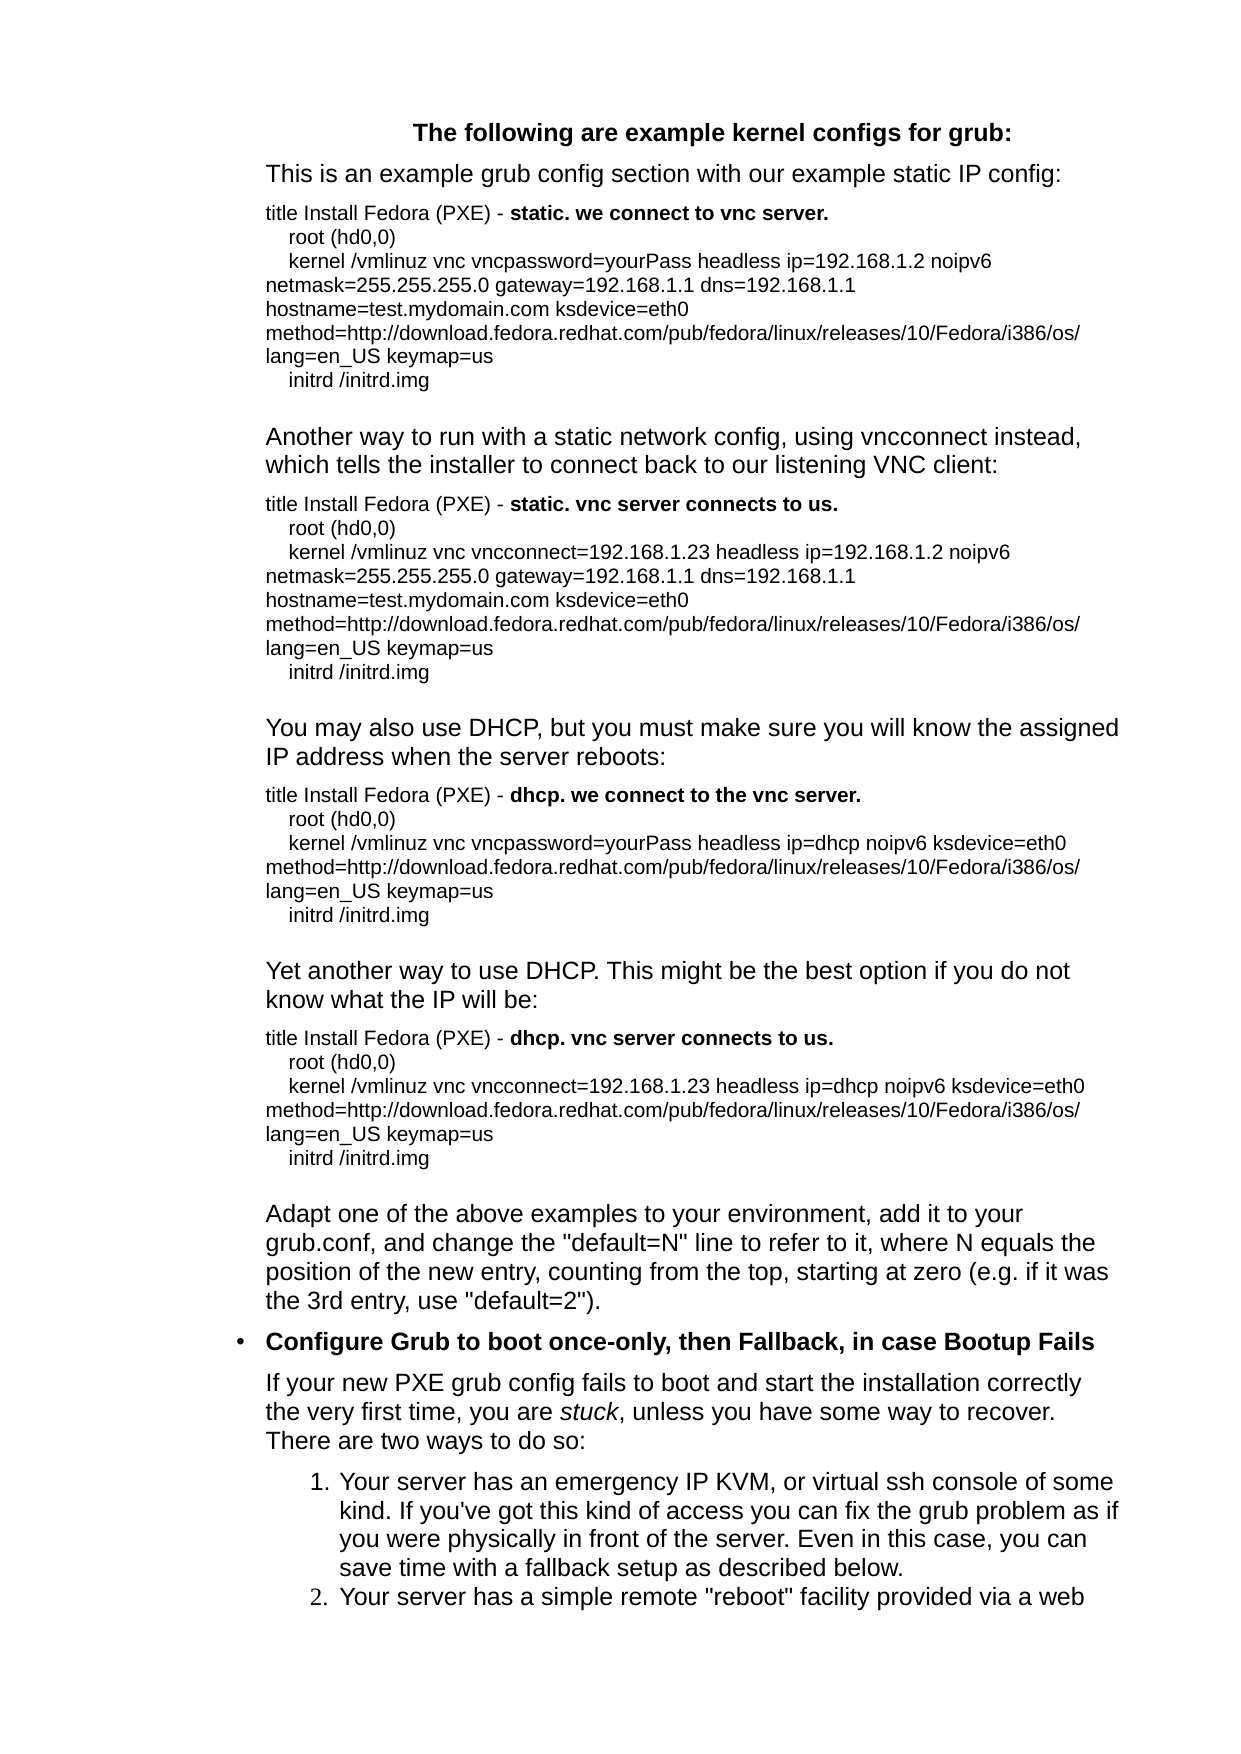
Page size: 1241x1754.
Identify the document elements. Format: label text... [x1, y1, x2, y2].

list initrd /initrd.img [236, 903, 1122, 927]
list title Install Fedora (PXE) - static. vnc server connects to us. [236, 492, 1122, 516]
list If your new PXE grub config fails to boot and start the installation correctly the very first time, you are stuck, unless you have some way to recover. There are two ways to do so: [236, 1368, 1122, 1454]
list title Install Fedora (PXE) - dhcp. vnc server connects to us. [236, 1026, 1122, 1050]
list kernel /vmlinuz vnc vncconnect=192.168.1.23 headless ip=dhcp noipv6 ksdevice=eth0 method=http://download.fedora.redhat.com/pub/fedora/linux/releases/10/Fedora/i386/os/ lang=en_US keymap=us [236, 1074, 1122, 1146]
list root (hd0,0) [236, 516, 1122, 540]
list root (hd0,0) [236, 224, 1122, 248]
list initrd /initrd.img [236, 368, 1122, 392]
list Your server has a simple remote "reboot" facility provided via a web [309, 1582, 1122, 1611]
list Your server has an emergency IP KVM, or virtual ssh console of some kind. If you've got this kind of access you can fix the grub problem as if you were physically in front of the server. Even in this case, you can save time with a fallback setup as described below. [309, 1467, 1122, 1582]
list Configure Grub to boot once-only, then Fallback, in case Bootup Fails [236, 1327, 1122, 1356]
list Yet another way to use DHCP. This might be the best option if you do not know what the IP will be: [236, 956, 1122, 1014]
list initrd /initrd.img [236, 1146, 1122, 1170]
list Adapt one of the above examples to your environment, add it to your grub.conf, and change the "default=N" line to refer to it, where N equals the position of the new entry, counting from the top, starting at zero (e.g. if it was the 3rd entry, use "default=2"). [236, 1199, 1122, 1314]
list kernel /vmlinuz vnc vncpassword=yourPass headless ip=dhcp noipv6 ksdevice=eth0 method=http://download.fedora.redhat.com/pub/fedora/linux/releases/10/Fedora/i386/os/ lang=en_US keymap=us [236, 831, 1122, 903]
list initrd /initrd.img [236, 659, 1122, 683]
list title Install Fedora (PXE) - dhcp. we connect to the vnc server. [236, 783, 1122, 807]
list kernel /vmlinuz vnc vncconnect=192.168.1.23 headless ip=192.168.1.2 noipv6 netmask=255.255.255.0 gateway=192.168.1.1 dns=192.168.1.1 hostname=test.mydomain.com ksdevice=eth0 method=http://download.fedora.redhat.com/pub/fedora/linux/releases/10/Fedora/i386/os/ lang=en_US keymap=us [236, 540, 1122, 659]
list title Install Fedora (PXE) - static. we connect to vnc server. [236, 201, 1122, 224]
list You may also use DHCP, but you must make sure you will know the assigned IP address when the server reboots: [236, 713, 1122, 770]
subtitle The following are example kernel configs for grub: [383, 118, 1122, 147]
list kernel /vmlinuz vnc vncpassword=yourPass headless ip=192.168.1.2 noipv6 netmask=255.255.255.0 gateway=192.168.1.1 dns=192.168.1.1 hostname=test.mydomain.com ksdevice=eth0 method=http://download.fedora.redhat.com/pub/fedora/linux/releases/10/Fedora/i386/os/ lang=en_US keymap=us [236, 248, 1122, 368]
list root (hd0,0) [236, 1050, 1122, 1074]
list Another way to run with a static network config, using vncconnect instead, which tells the installer to connect back to our listening VNC client: [236, 422, 1122, 479]
list root (hd0,0) [236, 807, 1122, 831]
list This is an example grub config section with our example static IP config: [236, 159, 1122, 188]
